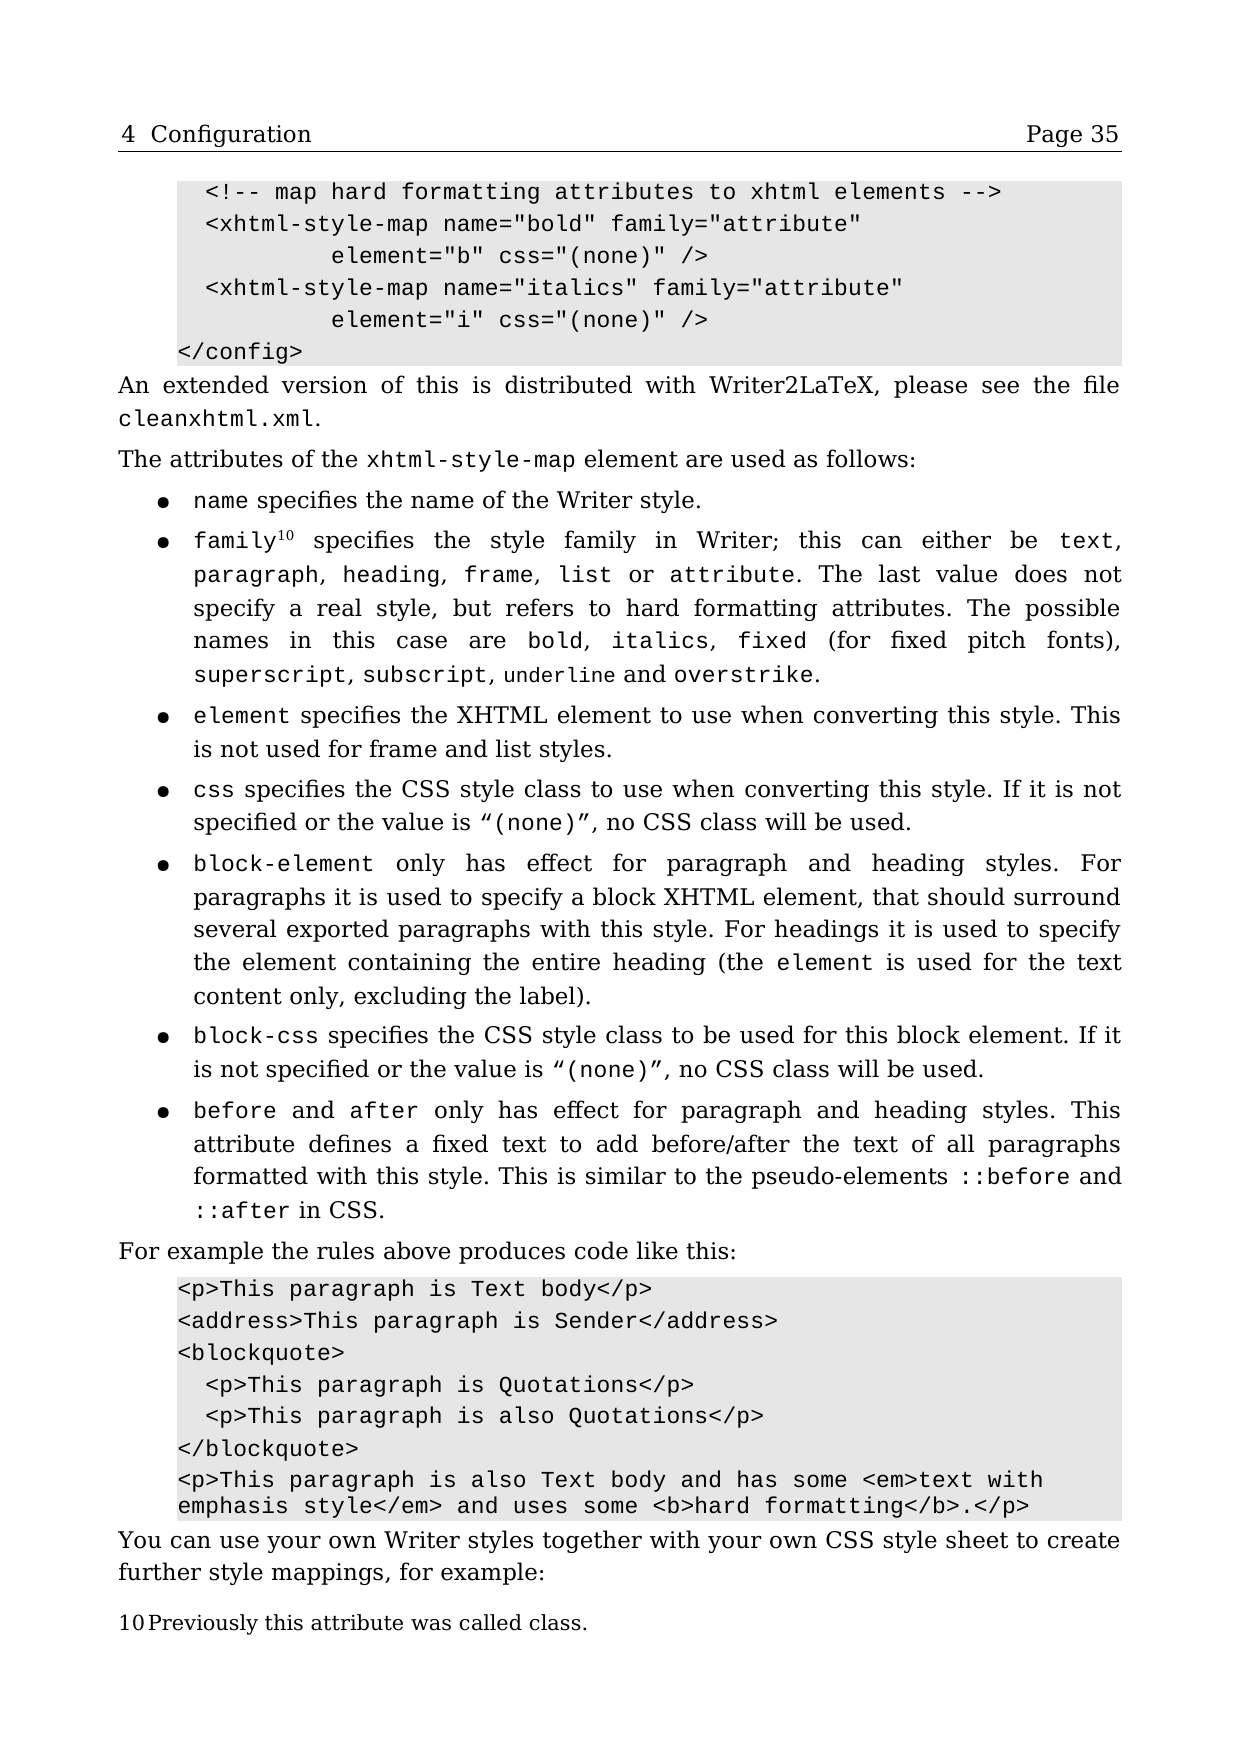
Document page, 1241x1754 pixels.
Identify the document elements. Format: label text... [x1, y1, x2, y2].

text <p>This paragraph is Quotations</p> [177, 1373, 1122, 1399]
list before and after only has effect for paragraph and heading styles. This attribute defines a fixed text to add before/after the text of all paragraphs formatted with this style. This is similar to the pseudo-elements ::before and ::after in CSS. [156, 1097, 1122, 1225]
text element="i" css="(none)" /> [177, 308, 1122, 334]
list name specifies the name of the Writer style. [156, 487, 1122, 515]
text element="b" css="(none)" /> [177, 244, 1122, 271]
text </blockquote> [177, 1437, 1122, 1463]
text <p>This paragraph is also Quotations</p> [177, 1405, 1122, 1431]
text <blockquote> [177, 1341, 1122, 1367]
text You can use your own Writer styles together with your own CSS style sheet to create further style mappings, for example: [118, 1527, 1122, 1586]
list block-element only has effect for paragraph and heading styles. For paragraphs it is used to specify a block XHTML element, that should surround several exported paragraphs with this style. For headings it is used to specify the element containing the entire heading (the element is used for the text content only, excluding the label). [156, 850, 1122, 1009]
text <address>This paragraph is Sender</address> [177, 1309, 1122, 1335]
text <xhtml-style-map name="italics" family="attribute" [177, 276, 1122, 302]
text <!-- map hard formatting attributes to xhtml elements --> [177, 181, 1122, 207]
list css specifies the CSS style class to use when converting this style. If it is not specified or the value is “(none)”, no CSS class will be used. [156, 776, 1122, 838]
list element specifies the XHTML element to use when converting this style. This is not used for frame and list styles. [156, 702, 1122, 763]
text For example the rules above produces code like this: [118, 1238, 1122, 1265]
text <p>This paragraph is Text body</p> [177, 1277, 1122, 1303]
text <xhtml-style-map name="bold" family="attribute" [177, 212, 1122, 238]
list family specifies the style family in Writer; this can either be text, paragraph, heading, frame, list or attribute. The last value does not specify a real style, but refers to hard formatting attributes. The possible names in this case are bold, italics, fixed (for fixed pitch fonts), superscript, subscript, underline and overstrike. [156, 527, 1122, 690]
list block-css specifies the CSS style class to be used for this block element. If it is not specified or the value is “(none)”, no CSS class will be used. [156, 1022, 1122, 1084]
text </config> [177, 340, 1122, 366]
text <p>This paragraph is also Text body and has some <em>text with emphasis style</em> and uses some <b>hard formatting</b>.</p> [177, 1469, 1122, 1521]
text An extended version of this is distributed with Writer2LaTeX, please see the file cleanxhtml.xml. [118, 372, 1122, 433]
list Previously this attribute was called class. [118, 1611, 1122, 1636]
text The attributes of the xhtml-style-map element are used as follows: [118, 446, 1122, 474]
